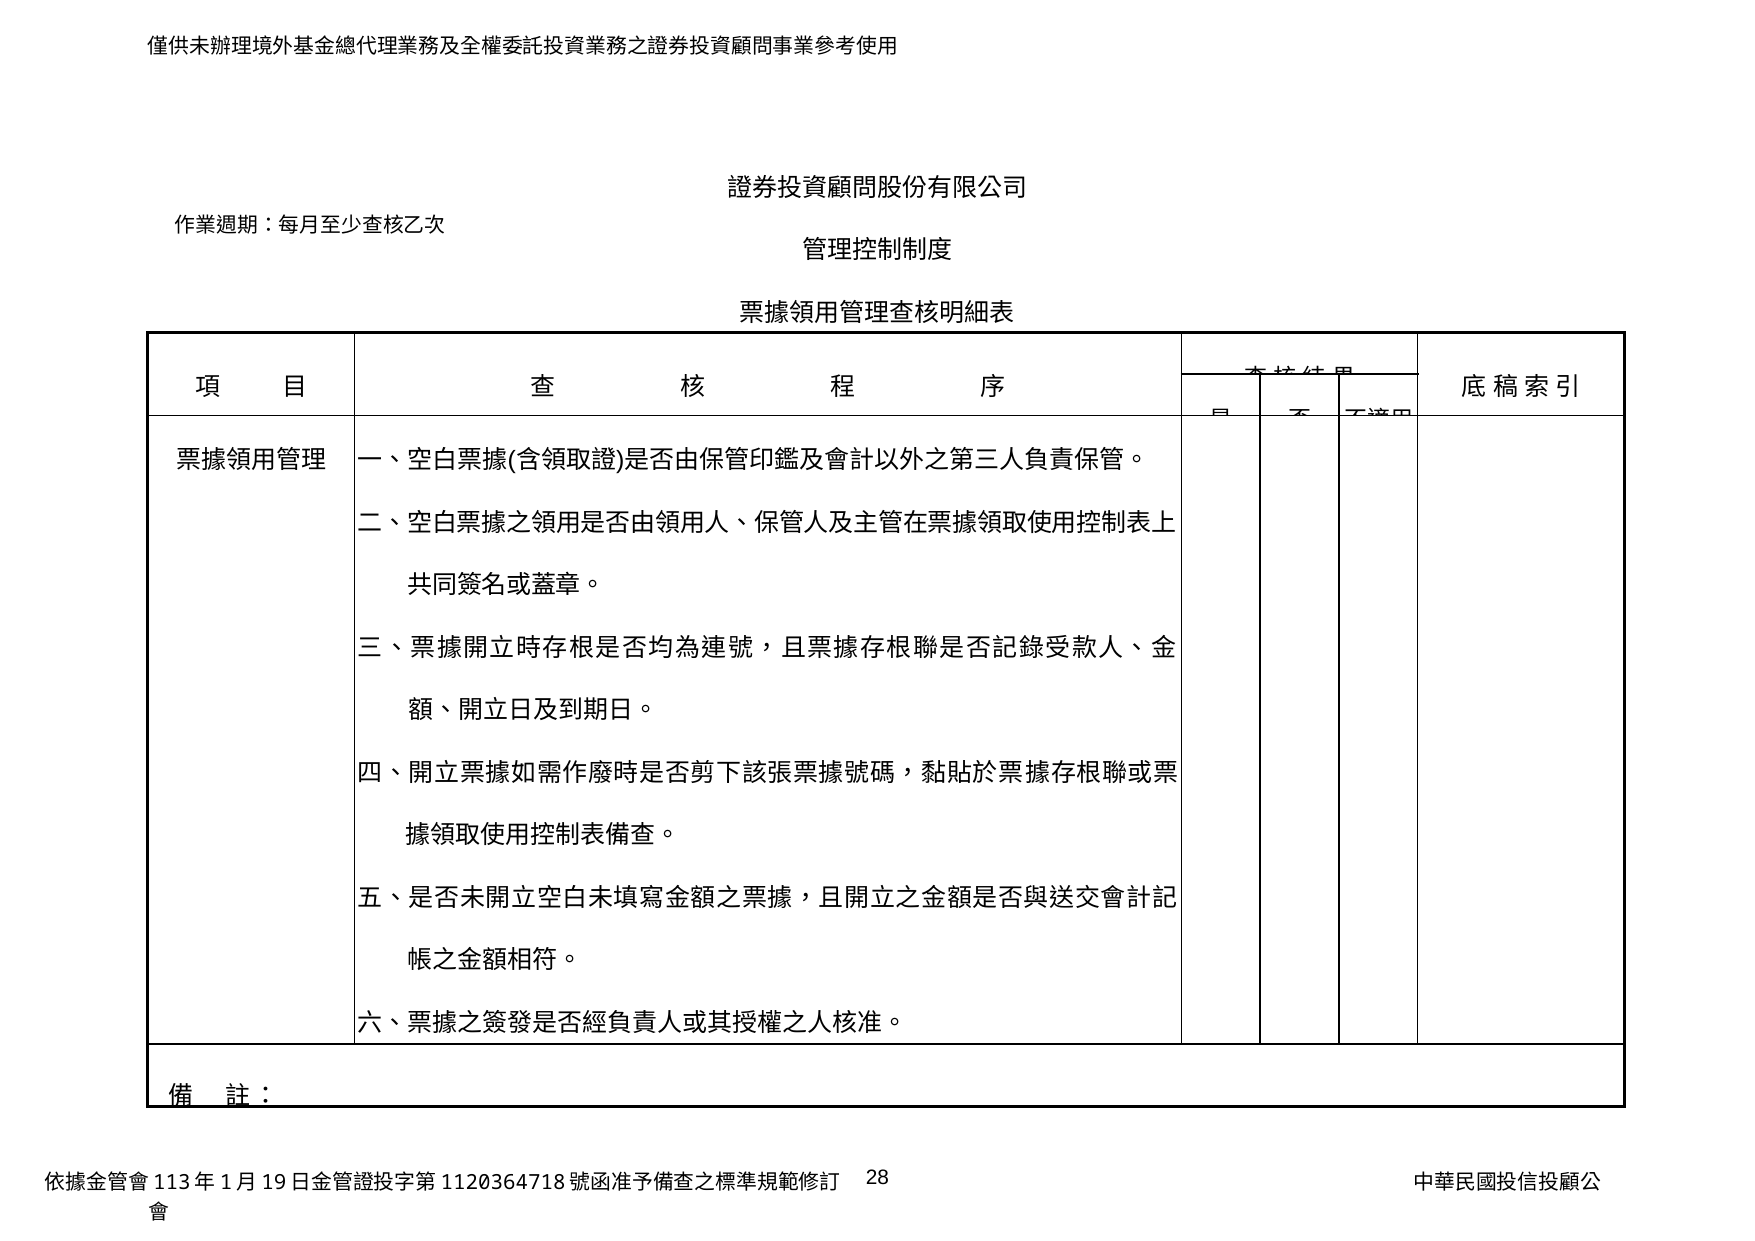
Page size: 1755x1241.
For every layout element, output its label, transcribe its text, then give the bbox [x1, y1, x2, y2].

table_cell 否 [1261, 375, 1338, 414]
text 票據領用管理查核明細表 [148, 269, 1606, 331]
table_cell 一、空白票據(含領取證)是否由保管印鑑及會計以外之第三人負責保管。 二、空白票據之領用是否由領用人、保管人及主管在票據領取使用控制表上共同簽名或蓋章。 三、票據開立時存根是否均為連號，且票據存根聯是否記錄受款人、金額、開立日及到期日。 四、開立票據如需作廢時是否剪下該張票據號碼，黏貼於票據存根聯或票據領取使用控制表備查。 五、是否未開立空白未填寫金額之票據，且開立之金額是否與送交會計記帳之金額相符。 六、票據之簽發是否經負責人或其授權之人核准。 七、票據是否由負責人、財務主管或出納主管兩人以上會簽。 八、票據簽發完成後至交付前是否經適當之控管；票據交付或郵寄時是否留存紀錄備查。 九、空白票據保管人員是否定期盤點空白票據；另空白票據保管人員及會計以外之第三人是否不定期盤點(每半年至少辦理乙次)並向銀行函證領取數量。 [355, 416, 1181, 1043]
table_cell [1182, 416, 1259, 1043]
table_cell 是 [1182, 375, 1259, 414]
table_header 底稿索引 [1418, 334, 1623, 414]
text 管理控制制度 [148, 206, 1606, 269]
table_cell 備 註： [149, 1045, 1623, 1105]
table_cell 不適用 [1340, 375, 1417, 414]
table_header 查 核 程 序 [355, 334, 1181, 414]
table_cell [1340, 416, 1417, 1043]
text 證券投資顧問股份有限公司 [148, 144, 1606, 206]
table_cell [1418, 416, 1623, 1043]
table_cell [1261, 416, 1338, 1043]
table_cell 票據領用管理 [149, 416, 354, 1043]
table_header 查核結果 [1182, 334, 1417, 373]
table_header 項 目 [149, 334, 354, 414]
